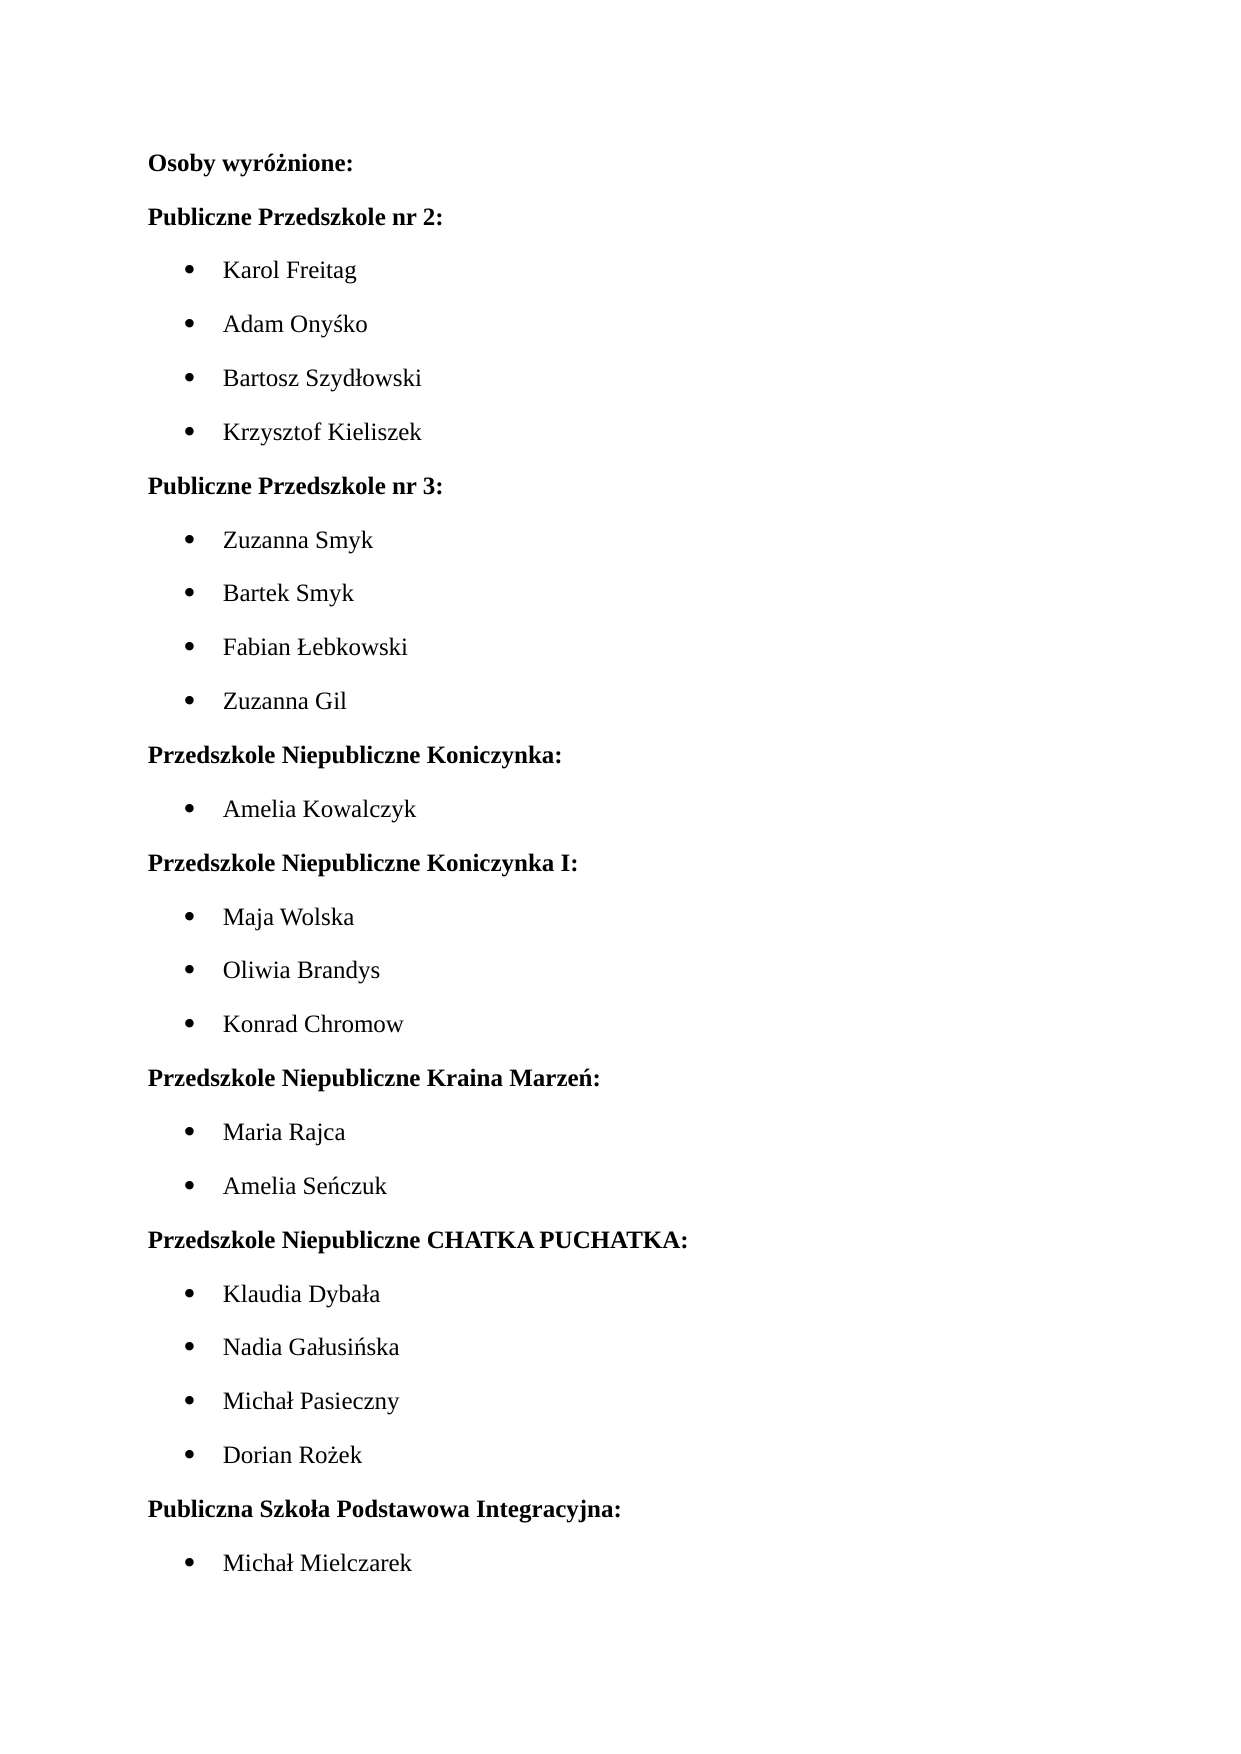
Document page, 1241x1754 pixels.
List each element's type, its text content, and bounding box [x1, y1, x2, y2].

list Karol Freitag [185, 255, 1150, 284]
text Przedszkole Niepubliczne Koniczynka: [148, 740, 1150, 769]
list Oliwia Brandys [185, 956, 1150, 984]
text Przedszkole Niepubliczne Kraina Marzeń: [148, 1063, 1150, 1092]
list Michał Mielczarek [185, 1548, 1150, 1577]
text Przedszkole Niepubliczne CHATKA PUCHATKA: [148, 1225, 1150, 1253]
list Maja Wolska [185, 902, 1150, 930]
list Dorian Rożek [185, 1440, 1150, 1469]
list Michał Pasieczny [185, 1386, 1150, 1415]
list Krzysztof Kieliszek [185, 417, 1150, 446]
list Bartek Smyk [185, 578, 1150, 607]
text Osoby wyróżnione: [148, 148, 1150, 176]
list Konrad Chromow [185, 1009, 1150, 1038]
list Amelia Kowalczyk [185, 794, 1150, 823]
list Adam Onyśko [185, 309, 1150, 338]
list Amelia Seńczuk [185, 1171, 1150, 1200]
text Przedszkole Niepubliczne Koniczynka I: [148, 848, 1150, 877]
text Publiczne Przedszkole nr 2: [148, 202, 1150, 230]
text Publiczna Szkoła Podstawowa Integracyjna: [148, 1494, 1150, 1523]
text Publiczne Przedszkole nr 3: [148, 471, 1150, 499]
list Zuzanna Smyk [185, 525, 1150, 553]
list Maria Rajca [185, 1117, 1150, 1146]
list Fabian Łebkowski [185, 632, 1150, 661]
list Bartosz Szydłowski [185, 363, 1150, 392]
list Klaudia Dybała [185, 1279, 1150, 1307]
list Nadia Gałusińska [185, 1332, 1150, 1361]
list Zuzanna Gil [185, 686, 1150, 715]
